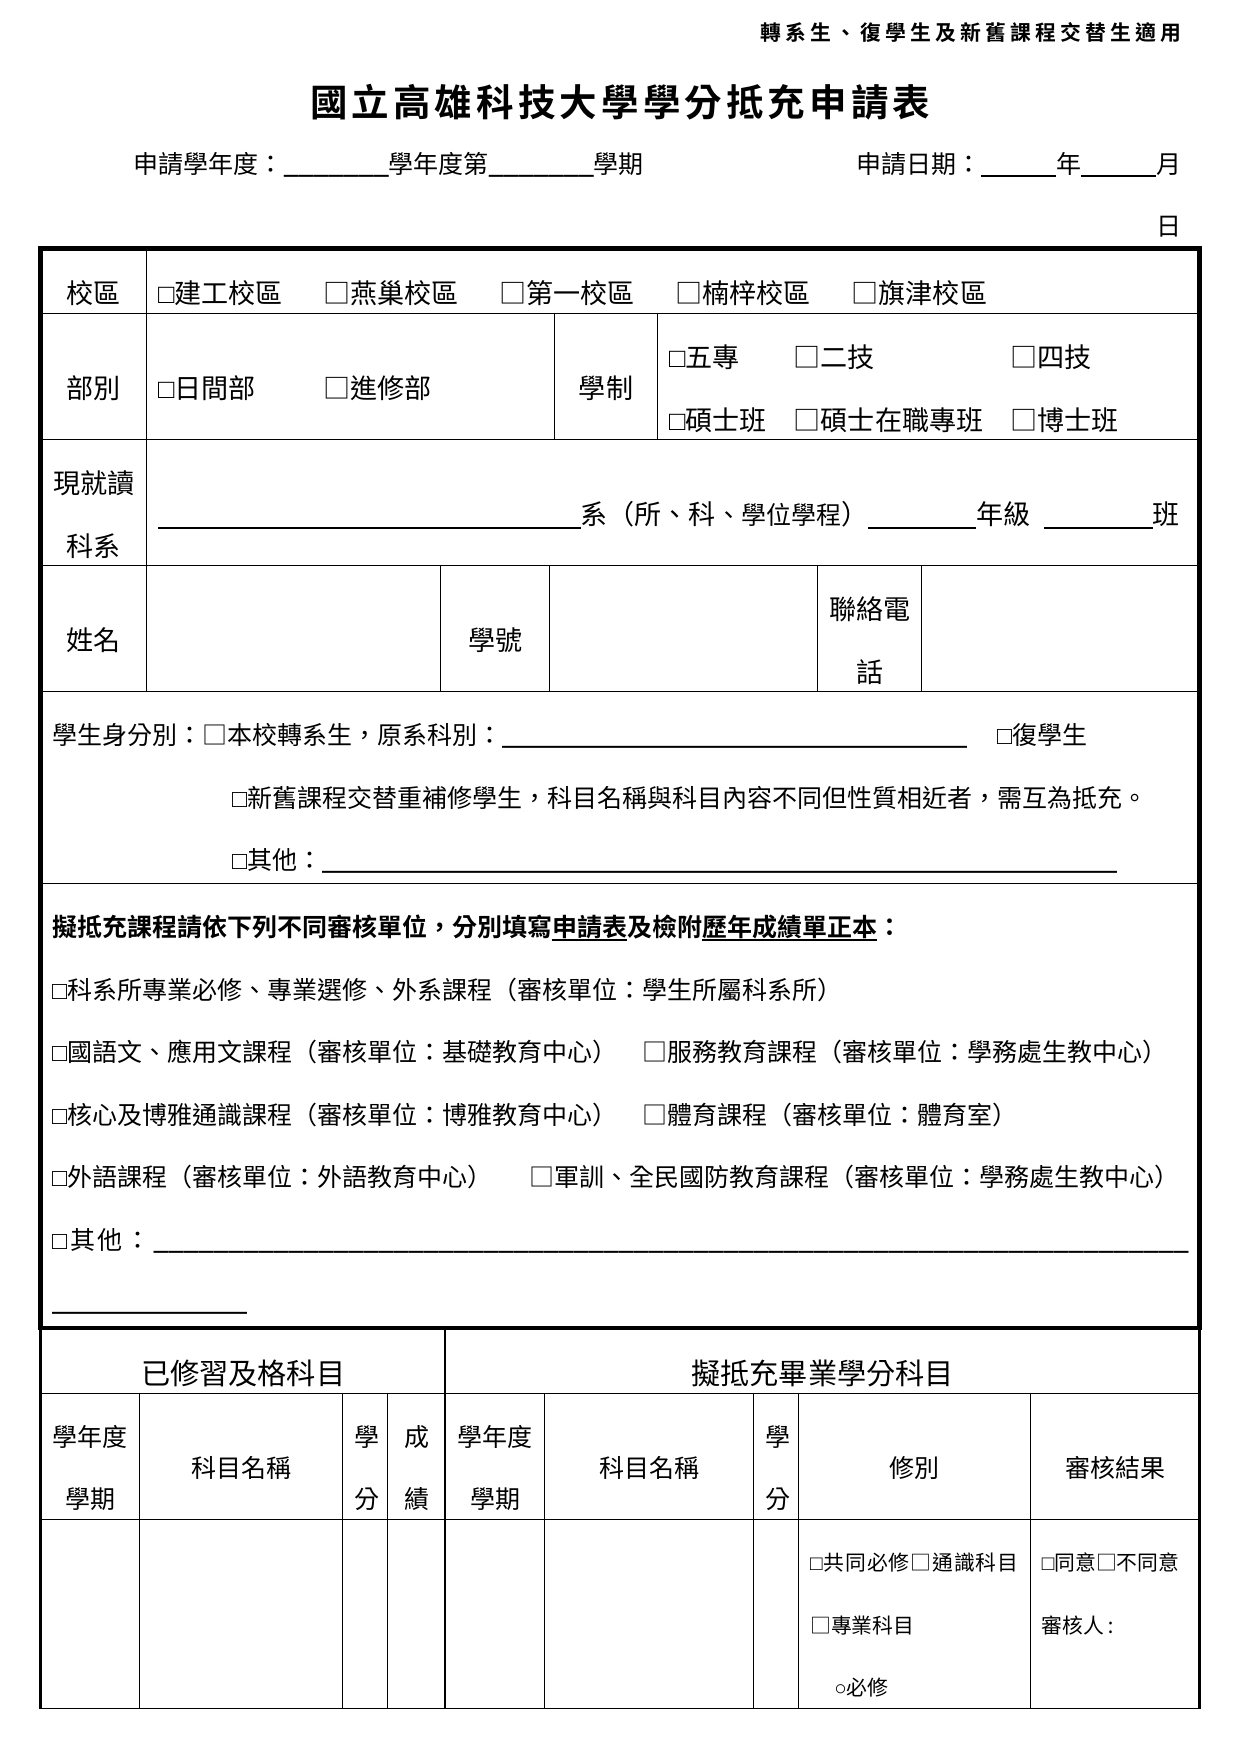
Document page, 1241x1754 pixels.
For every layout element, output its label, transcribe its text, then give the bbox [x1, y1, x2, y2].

table_cell [343, 1520, 387, 1707]
table_cell 系（所、科、學位學程） 年級 班 [147, 440, 1197, 565]
table_cell □日間部 □進修部 [147, 314, 554, 439]
table_cell 擬抵充課程請依下列不同審核單位，分別填寫申請表及檢附歷年成績單正本： □科系所專業必修、專業選修、外系課程（審核單位：學生所屬科系所） □國語文、應用文課程（審核單位：基礎教育中心） □服務教育課程（審核單位：學務處生教中心） □核心及博雅通識課程（審核單位：博雅教育中心） □體育課程（審核單位：體育室） □外語課程（審核單位：外語教育中心） □軍訓、全民國防教育課程（審核單位：學務處生教中心） □其他：__________________________________________________________________________________ [43, 884, 1197, 1326]
table_cell 學號 [441, 566, 549, 691]
table_cell 姓名 [43, 566, 146, 691]
text 申請學年度：_______學年度第_______學期 申請日期： 年 月 日 [59, 121, 1181, 246]
table_cell 學年度 學期 [42, 1394, 139, 1519]
table_header □建工校區 □燕巢校區 □第一校區 □楠梓校區 □旗津校區 [147, 251, 1197, 313]
table_cell 學生身分別：□本校轉系生，原系科別：_______________________________ □復學生 □新舊課程交替重補修學生，科目名稱與科目內容不同但性質相近者，需互為抵充。 □其他：_____________________________________________________ [43, 692, 1197, 883]
table_cell □同意□不同意 審核人: [1031, 1520, 1198, 1707]
table_cell [446, 1520, 544, 1707]
table_cell [550, 566, 817, 691]
table_cell [147, 566, 440, 691]
table_cell 學分 [754, 1394, 798, 1519]
table_cell [922, 566, 1197, 691]
text 國立高雄科技大學學分抵充申請表 [59, 58, 1181, 121]
table_cell [140, 1520, 342, 1707]
table_header 校區 [43, 251, 146, 313]
table_cell 學分 [343, 1394, 387, 1519]
table_cell 修別 [799, 1394, 1030, 1519]
table_cell [545, 1520, 753, 1707]
table_cell [388, 1520, 444, 1707]
table_cell 部別 [43, 314, 146, 439]
table_cell 學年度 學期 [446, 1394, 544, 1519]
table_cell 現就讀 科系 [43, 440, 146, 565]
table_cell □五專 □二技 □四技 □碩士班 □碩士在職專班 □博士班 [658, 314, 1197, 439]
table_cell 科目名稱 [545, 1394, 753, 1519]
table_cell 成績 [388, 1394, 444, 1519]
table_cell 聯絡電話 [818, 566, 921, 691]
table_cell 擬抵充畢業學分科目 [446, 1330, 1198, 1393]
table_cell 學制 [555, 314, 657, 439]
table_cell [42, 1520, 139, 1707]
table_cell 審核結果 [1031, 1394, 1198, 1519]
table_cell 科目名稱 [140, 1394, 342, 1519]
table_cell 已修習及格科目 [42, 1330, 444, 1393]
table_cell [754, 1520, 798, 1707]
table_cell □共同必修□通識科目□專業科目 ○必修 [799, 1520, 1030, 1707]
